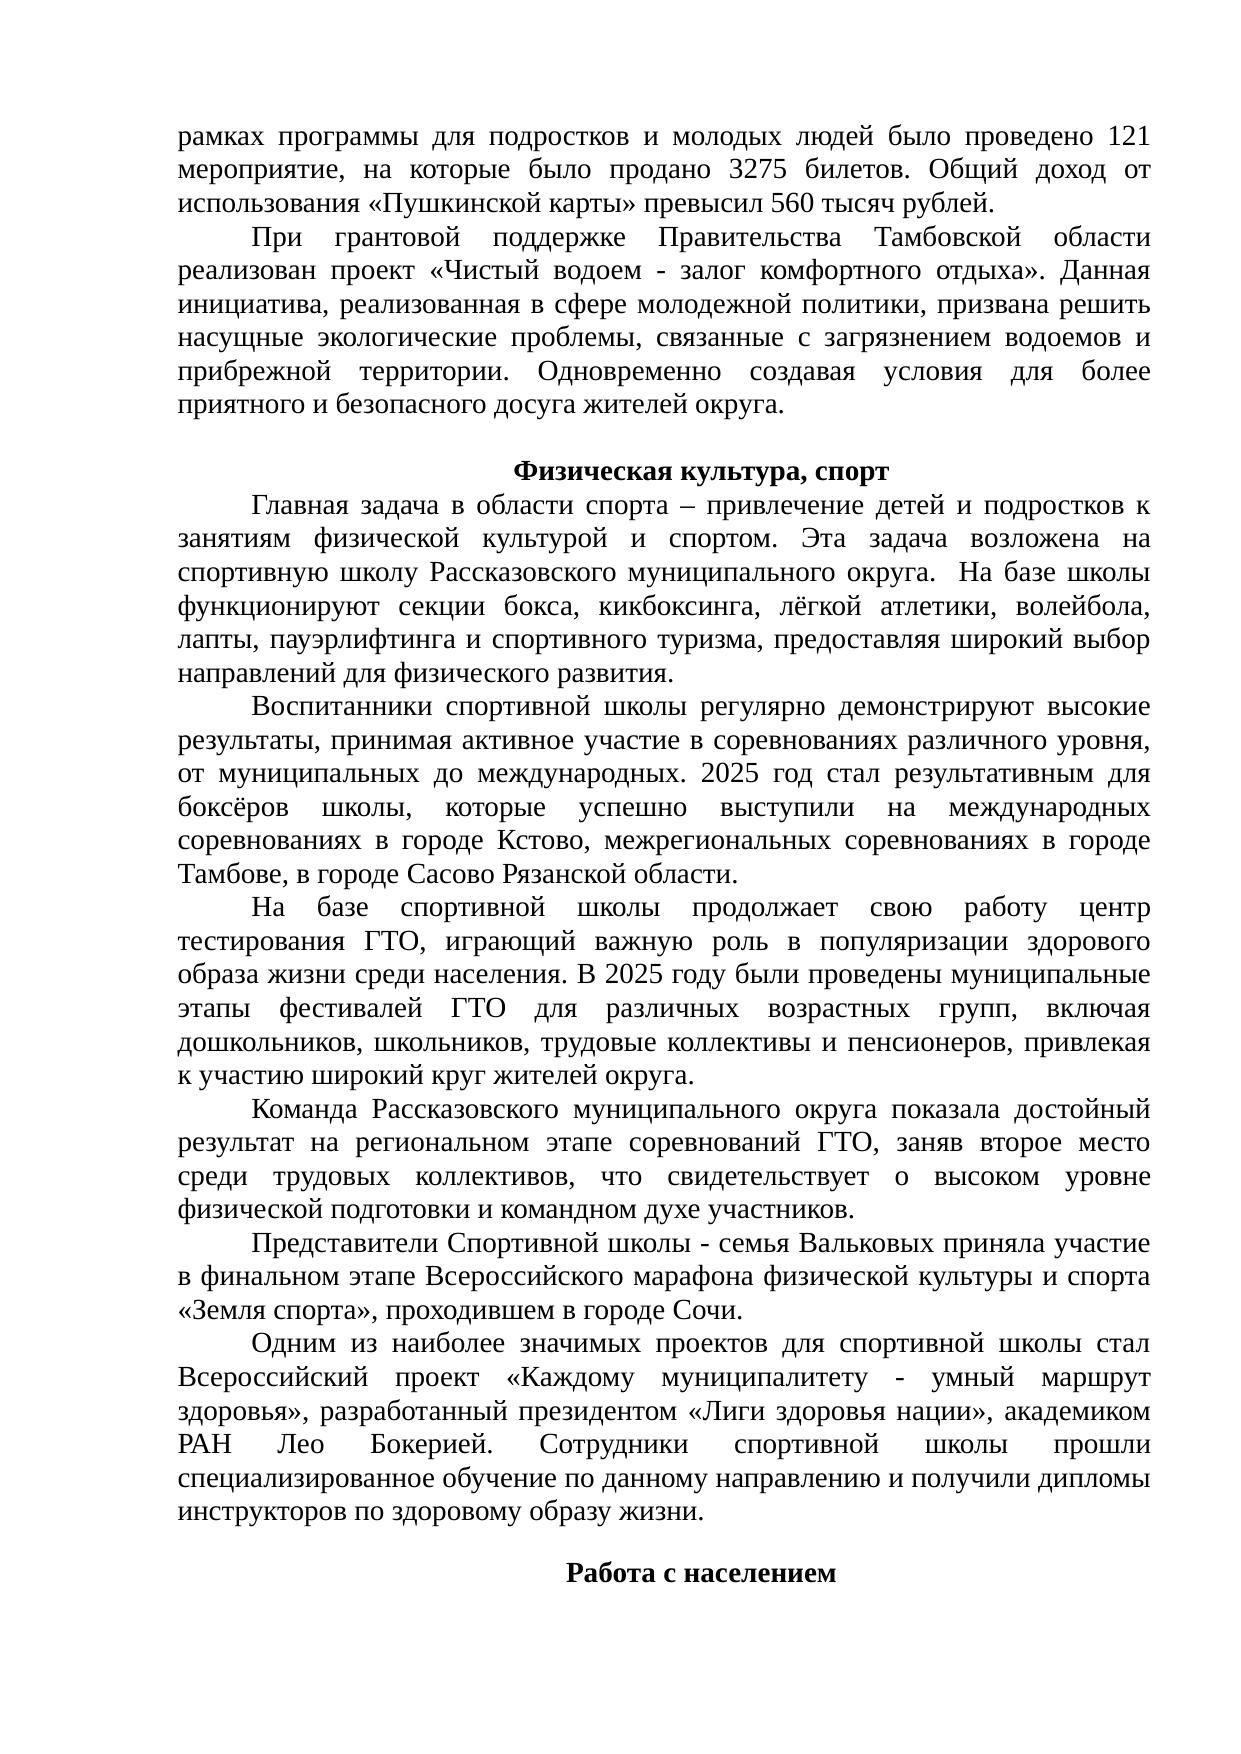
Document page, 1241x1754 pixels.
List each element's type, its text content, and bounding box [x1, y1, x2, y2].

text Физическая культура, спорт [177, 453, 1152, 487]
text Команда Рассказовского муниципального округа показала достойный результат на региональном этапе соревнований ГТО, заняв второе место среди трудовых коллективов, что свидетельствует о высоком уровне физической подготовки и командном духе участников. [177, 1091, 1152, 1225]
text Представители Спортивной школы - семья Вальковых приняла участие в финальном этапе Всероссийского марафона физической культуры и спорта «Земля спорта», проходившем в городе Сочи. [177, 1225, 1152, 1326]
text Одним из наиболее значимых проектов для спортивной школы стал Всероссийский проект «Каждому муниципалитету - умный маршрут здоровья», разработанный президентом «Лиги здоровья нации», академиком РАН Лео Бокерией. Сотрудники спортивной школы прошли специализированное обучение по данному направлению и получили дипломы инструкторов по здоровому образу жизни. [177, 1326, 1152, 1527]
text рамках программы для подростков и молодых людей было проведено 121 мероприятие, на которые было продано 3275 билетов. Общий доход от использования «Пушкинской карты» превысил 560 тысяч рублей. [177, 118, 1152, 219]
text Главная задача в области спорта – привлечение детей и подростков к занятиям физической культурой и спортом. Эта задача возложена на спортивную школу Рассказовского муниципального округа. На базе школы функционируют секции бокса, кикбоксинга, лёгкой атлетики, волейбола, лапты, пауэрлифтинга и спортивного туризма, предоставляя широкий выбор направлений для физического развития. [177, 487, 1152, 688]
text При грантовой поддержке Правительства Тамбовской области реализован проект «Чистый водоем - залог комфортного отдыха». Данная инициатива, реализованная в сфере молодежной политики, призвана решить насущные экологические проблемы, связанные с загрязнением водоемов и прибрежной территории. Одновременно создавая условия для более приятного и безопасного досуга жителей округа. [177, 219, 1152, 420]
text Воспитанники спортивной школы регулярно демонстрируют высокие результаты, принимая активное участие в соревнованиях различного уровня, от муниципальных до международных. 2025 год стал результативным для боксёров школы, которые успешно выступили на международных соревнованиях в городе Кстово, межрегиональных соревнованиях в городе Тамбове, в городе Сасово Рязанской области. [177, 688, 1152, 889]
text Работа с населением [177, 1556, 1152, 1589]
text На базе спортивной школы продолжает свою работу центр тестирования ГТО, играющий важную роль в популяризации здорового образа жизни среди населения. В 2025 году были проведены муниципальные этапы фестивалей ГТО для различных возрастных групп, включая дошкольников, школьников, трудовые коллективы и пенсионеров, привлекая к участию широкий круг жителей округа. [177, 889, 1152, 1091]
